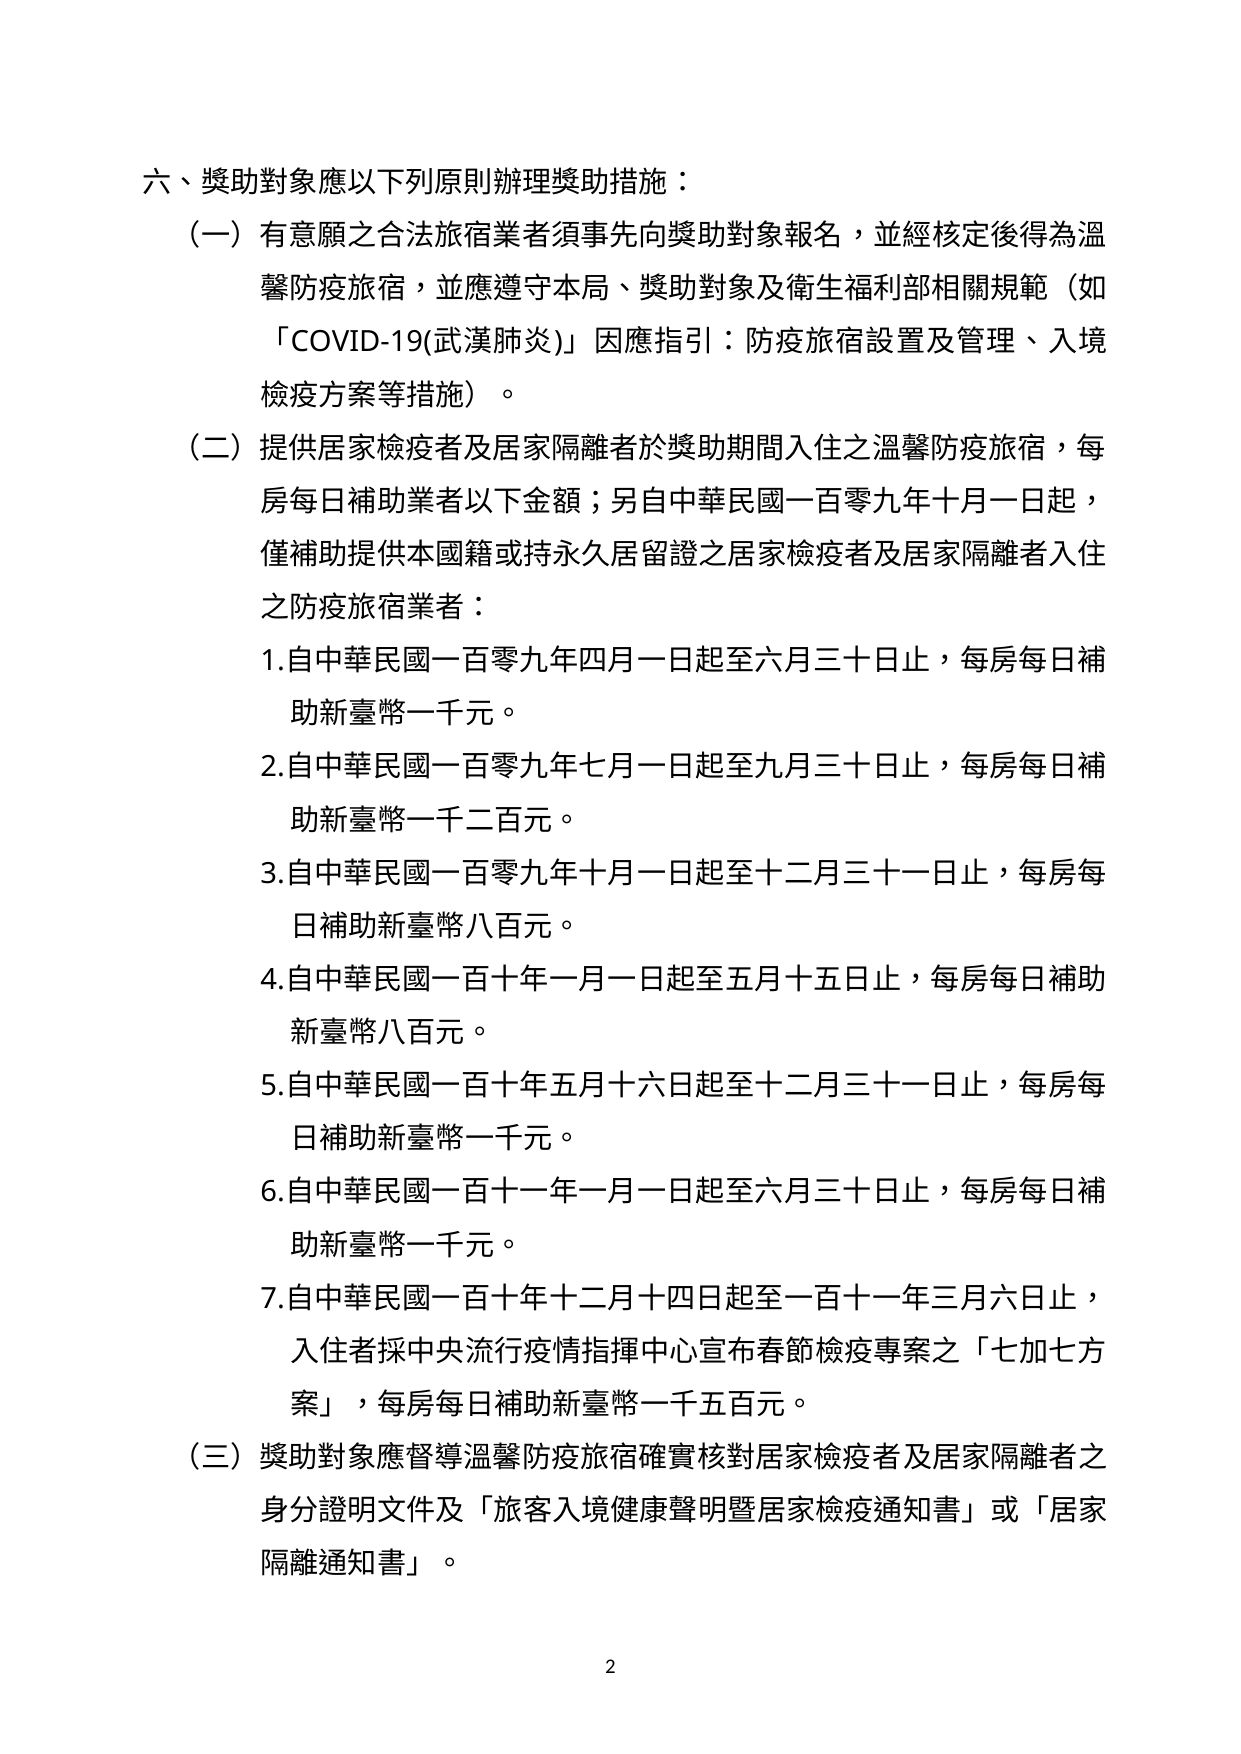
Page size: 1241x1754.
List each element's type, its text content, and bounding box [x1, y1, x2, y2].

text 6.自中華民國一百十一年一月一日起至六月三十日止，每房每日補助新臺幣一千元。 [260, 1159, 1107, 1266]
text 5.自中華民國一百十年五月十六日起至十二月三十一日止，每房每日補助新臺幣一千元。 [260, 1053, 1107, 1159]
text 2.自中華民國一百零九年七月一日起至九月三十日止，每房每日補助新臺幣一千二百元。 [260, 734, 1107, 841]
text 3.自中華民國一百零九年十月一日起至十二月三十一日止，每房每日補助新臺幣八百元。 [260, 841, 1107, 947]
text （二）提供居家檢疫者及居家隔離者於獎助期間入住之溫馨防疫旅宿，每房每日補助業者以下金額；另自中華民國一百零九年十月一日起，僅補助提供本國籍或持永久居留證之居家檢疫者及居家隔離者入住之防疫旅宿業者： [172, 416, 1107, 628]
text 7.自中華民國一百十年十二月十四日起至一百十一年三月六日止，入住者採中央流行疫情指揮中心宣布春節檢疫專案之「七加七方案」，每房每日補助新臺幣一千五百元。 [260, 1266, 1107, 1425]
text （三）獎助對象應督導溫馨防疫旅宿確實核對居家檢疫者及居家隔離者之身分證明文件及「旅客入境健康聲明暨居家檢疫通知書」或「居家隔離通知書」。 [172, 1425, 1107, 1584]
text 4.自中華民國一百十年一月一日起至五月十五日止，每房每日補助新臺幣八百元。 [260, 947, 1107, 1053]
text 1.自中華民國一百零九年四月一日起至六月三十日止，每房每日補助新臺幣一千元。 [260, 628, 1107, 734]
text （一）有意願之合法旅宿業者須事先向獎助對象報名，並經核定後得為溫馨防疫旅宿，並應遵守本局、獎助對象及衛生福利部相關規範（如「COVID-19(武漢肺炎)」因應指引：防疫旅宿設置及管理、入境檢疫方案等措施）。 [172, 203, 1107, 416]
list 獎助對象應以下列原則辦理獎助措施： [142, 150, 1107, 203]
